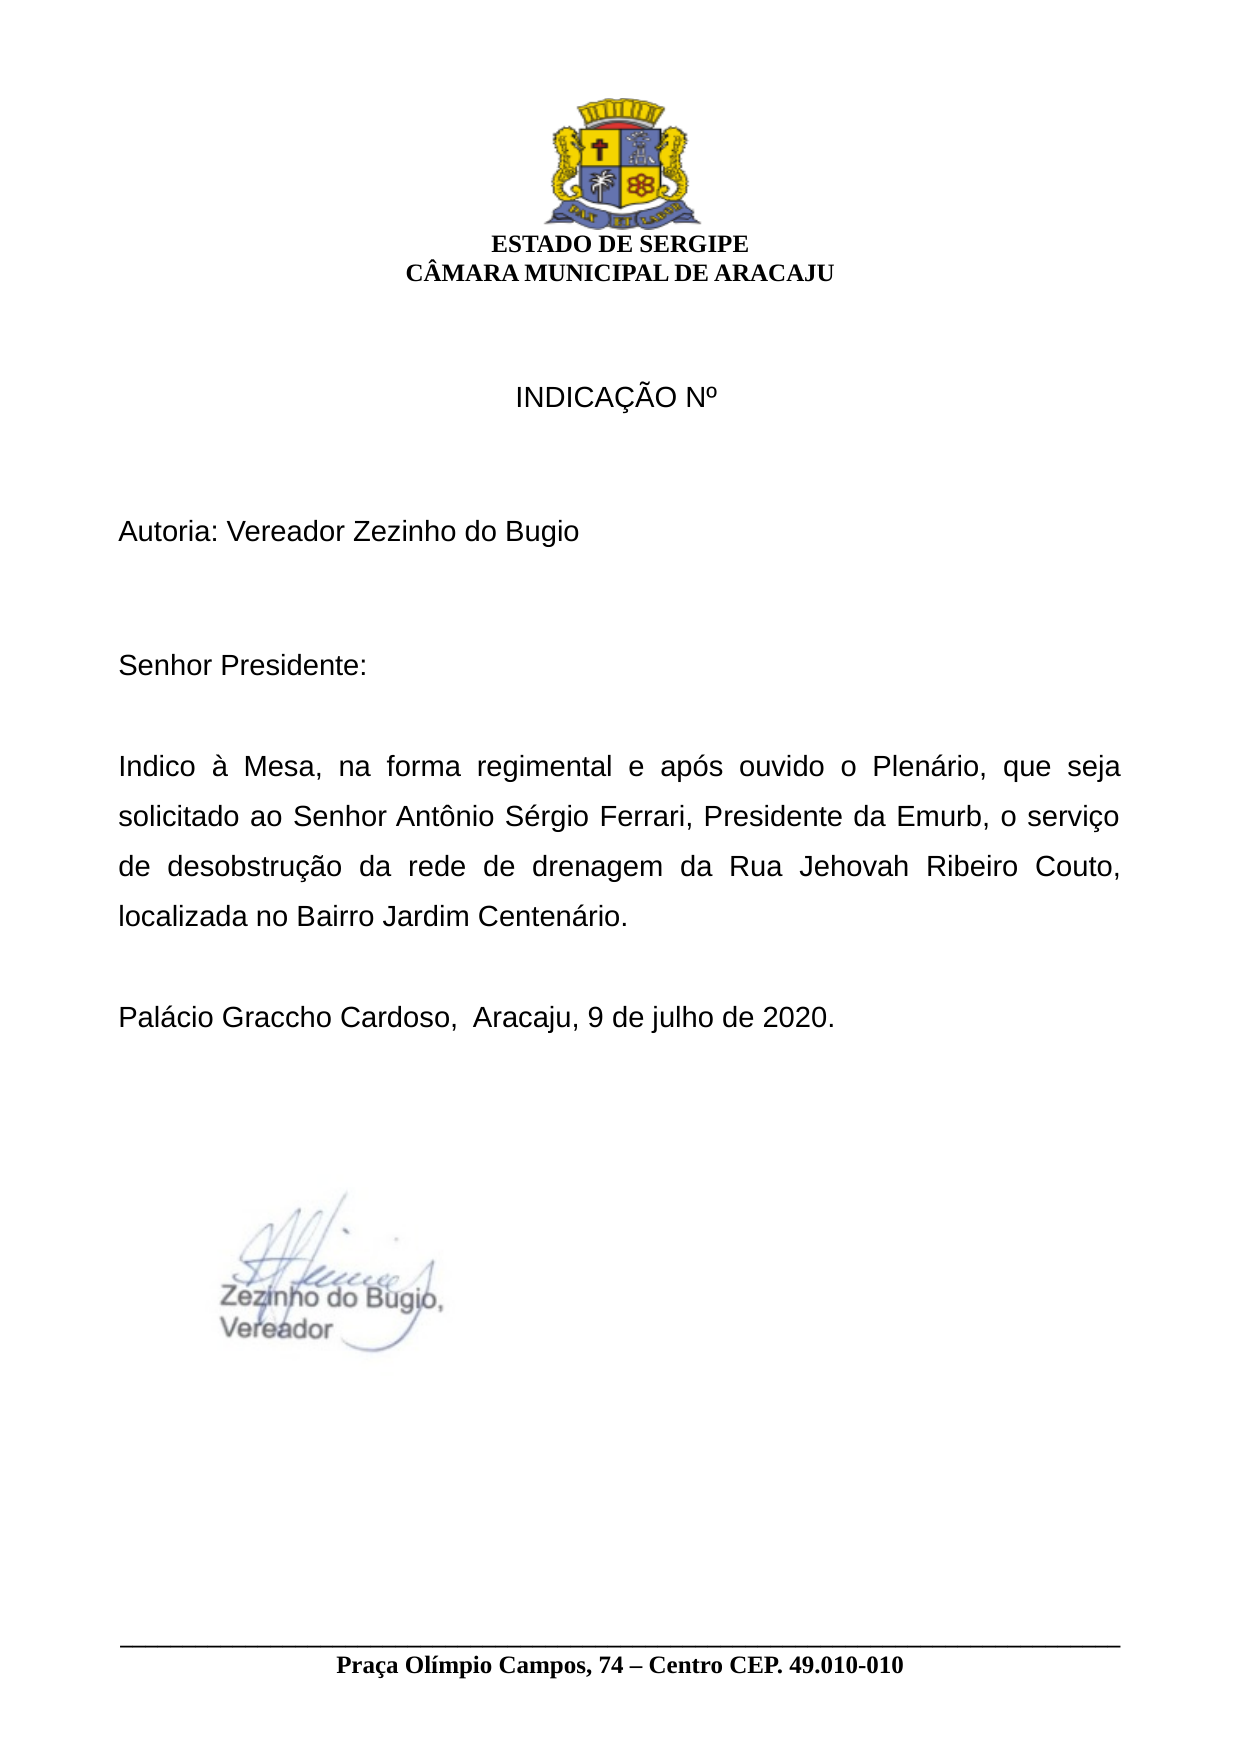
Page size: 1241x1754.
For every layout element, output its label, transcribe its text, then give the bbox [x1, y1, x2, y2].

text Autoria: Vereador Zezinho do Bugio [118, 514, 1122, 547]
text Senhor Presidente: [118, 648, 1122, 681]
text Palácio Graccho Cardoso, Aracaju, 9 de julho de 2020. [118, 1000, 1122, 1034]
text INDICAÇÃO Nº [118, 379, 1122, 413]
text Indico à Mesa, na forma regimental e após ouvido o Plenário, que seja solicitado ao Senhor Antônio Sérgio Ferrari, Presidente da Emurb, o serviço de desobstrução da rede de drenagem da Rua Jehovah Ribeiro Couto, localizada no Bairro Jardim Centenário. [118, 748, 1122, 933]
